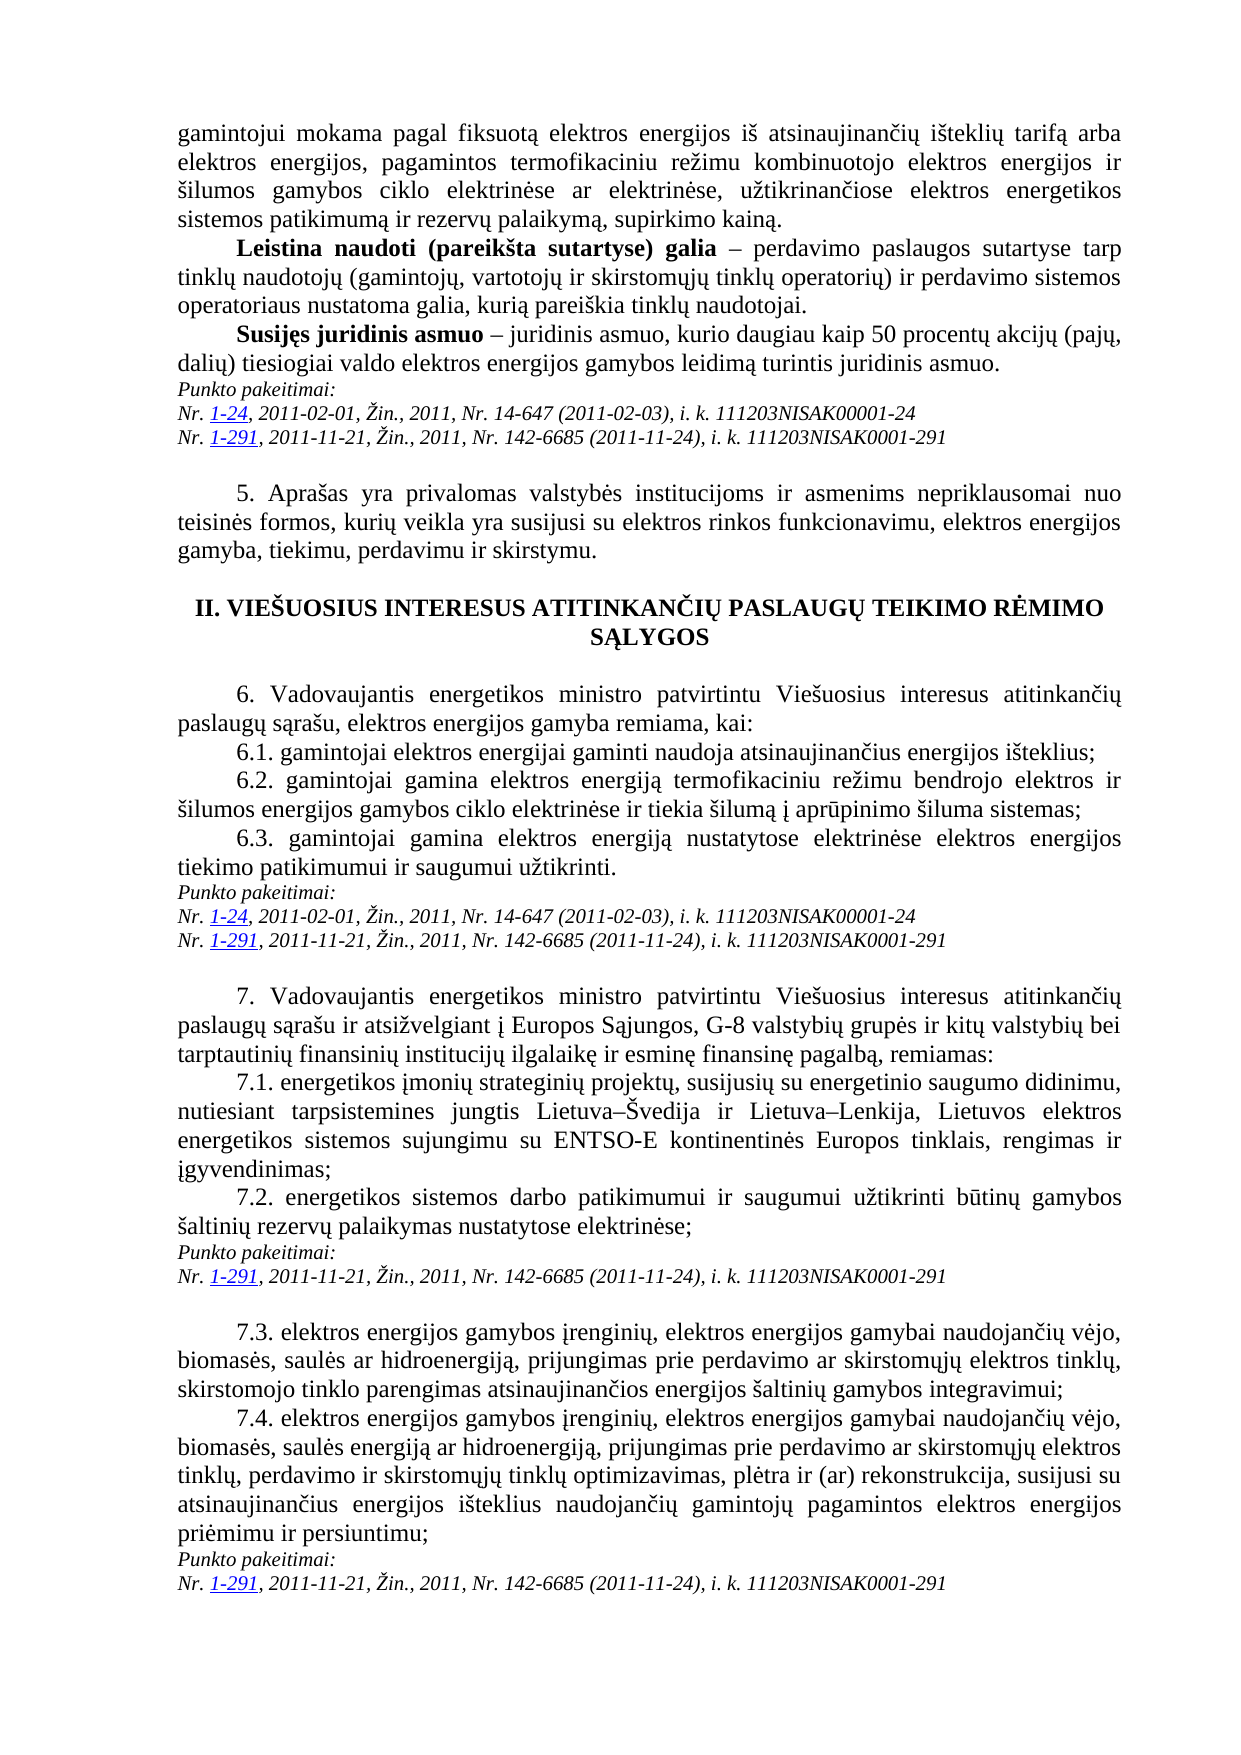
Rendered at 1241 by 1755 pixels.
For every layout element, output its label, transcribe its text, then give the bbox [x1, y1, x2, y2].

text 6.1. gamintojai elektros energijai gaminti naudoja atsinaujinančius energijos išteklius; [177, 737, 1122, 765]
text Punkto pakeitimai: [177, 377, 1122, 401]
text 6. Vadovaujantis energetikos ministro patvirtintu Viešuosius interesus atitinkančių paslaugų sąrašu, elektros energijos gamyba remiama, kai: [177, 679, 1122, 737]
text Punkto pakeitimai: [177, 880, 1122, 904]
text Nr. 1-24, 2011-02-01, Žin., 2011, Nr. 14-647 (2011-02-03), i. k. 111203NISAK00001-24 [177, 401, 1122, 425]
text Nr. 1-24, 2011-02-01, Žin., 2011, Nr. 14-647 (2011-02-03), i. k. 111203NISAK00001-24 [177, 904, 1122, 928]
text Nr. 1-291, 2011-11-21, Žin., 2011, Nr. 142-6685 (2011-11-24), i. k. 111203NISAK0001-291 [177, 425, 1122, 449]
text 5. Aprašas yra privalomas valstybės institucijoms ir asmenims nepriklausomai nuo teisinės formos, kurių veikla yra susijusi su elektros rinkos funkcionavimu, elektros energijos gamyba, tiekimu, perdavimu ir skirstymu. [177, 478, 1122, 564]
text Nr. 1-291, 2011-11-21, Žin., 2011, Nr. 142-6685 (2011-11-24), i. k. 111203NISAK0001-291 [177, 1571, 1122, 1595]
text 7. Vadovaujantis energetikos ministro patvirtintu Viešuosius interesus atitinkančių paslaugų sąrašu ir atsižvelgiant į Europos Sąjungos, G-8 valstybių grupės ir kitų valstybių bei tarptautinių finansinių institucijų ilgalaikę ir esminę finansinę pagalbą, remiamas: [177, 981, 1122, 1067]
text 7.4. elektros energijos gamybos įrenginių, elektros energijos gamybai naudojančių vėjo, biomasės, saulės energiją ar hidroenergiją, prijungimas prie perdavimo ar skirstomųjų elektros tinklų, perdavimo ir skirstomųjų tinklų optimizavimas, plėtra ir (ar) rekonstrukcija, susijusi su atsinaujinančius energijos išteklius naudojančių gamintojų pagamintos elektros energijos priėmimu ir persiuntimu; [177, 1403, 1122, 1547]
text 7.3. elektros energijos gamybos įrenginių, elektros energijos gamybai naudojančių vėjo, biomasės, saulės ar hidroenergiją, prijungimas prie perdavimo ar skirstomųjų elektros tinklų, skirstomojo tinklo parengimas atsinaujinančios energijos šaltinių gamybos integravimui; [177, 1317, 1122, 1403]
text Leistina naudoti (pareikšta sutartyse) galia – perdavimo paslaugos sutartyse tarp tinklų naudotojų (gamintojų, vartotojų ir skirstomųjų tinklų operatorių) ir perdavimo sistemos operatoriaus nustatoma galia, kurią pareiškia tinklų naudotojai. [177, 233, 1122, 319]
text gamintojui mokama pagal fiksuotą elektros energijos iš atsinaujinančių išteklių tarifą arba elektros energijos, pagamintos termofikaciniu režimu kombinuotojo elektros energijos ir šilumos gamybos ciklo elektrinėse ar elektrinėse, užtikrinančiose elektros energetikos sistemos patikimumą ir rezervų palaikymą, supirkimo kainą. [177, 118, 1122, 233]
text Susijęs juridinis asmuo – juridinis asmuo, kurio daugiau kaip 50 procentų akcijų (pajų, dalių) tiesiogiai valdo elektros energijos gamybos leidimą turintis juridinis asmuo. [177, 319, 1122, 377]
text Punkto pakeitimai: [177, 1240, 1122, 1264]
text Nr. 1-291, 2011-11-21, Žin., 2011, Nr. 142-6685 (2011-11-24), i. k. 111203NISAK0001-291 [177, 928, 1122, 952]
text Punkto pakeitimai: [177, 1547, 1122, 1571]
text II. VIEŠUOSIUS INTERESUS ATITINKANČIŲ PASLAUGŲ TEIKIMO rėmimo Sąlygos [177, 593, 1122, 650]
text 7.2. energetikos sistemos darbo patikimumui ir saugumui užtikrinti būtinų gamybos šaltinių rezervų palaikymas nustatytose elektrinėse; [177, 1182, 1122, 1240]
text 6.3. gamintojai gamina elektros energiją nustatytose elektrinėse elektros energijos tiekimo patikimumui ir saugumui užtikrinti. [177, 823, 1122, 880]
text 7.1. energetikos įmonių strateginių projektų, susijusių su energetinio saugumo didinimu, nutiesiant tarpsistemines jungtis Lietuva–Švedija ir Lietuva–Lenkija, Lietuvos elektros energetikos sistemos sujungimu su ENTSO-E kontinentinės Europos tinklais, rengimas ir įgyvendinimas; [177, 1067, 1122, 1182]
text 6.2. gamintojai gamina elektros energiją termofikaciniu režimu bendrojo elektros ir šilumos energijos gamybos ciklo elektrinėse ir tiekia šilumą į aprūpinimo šiluma sistemas; [177, 765, 1122, 823]
text Nr. 1-291, 2011-11-21, Žin., 2011, Nr. 142-6685 (2011-11-24), i. k. 111203NISAK0001-291 [177, 1264, 1122, 1288]
